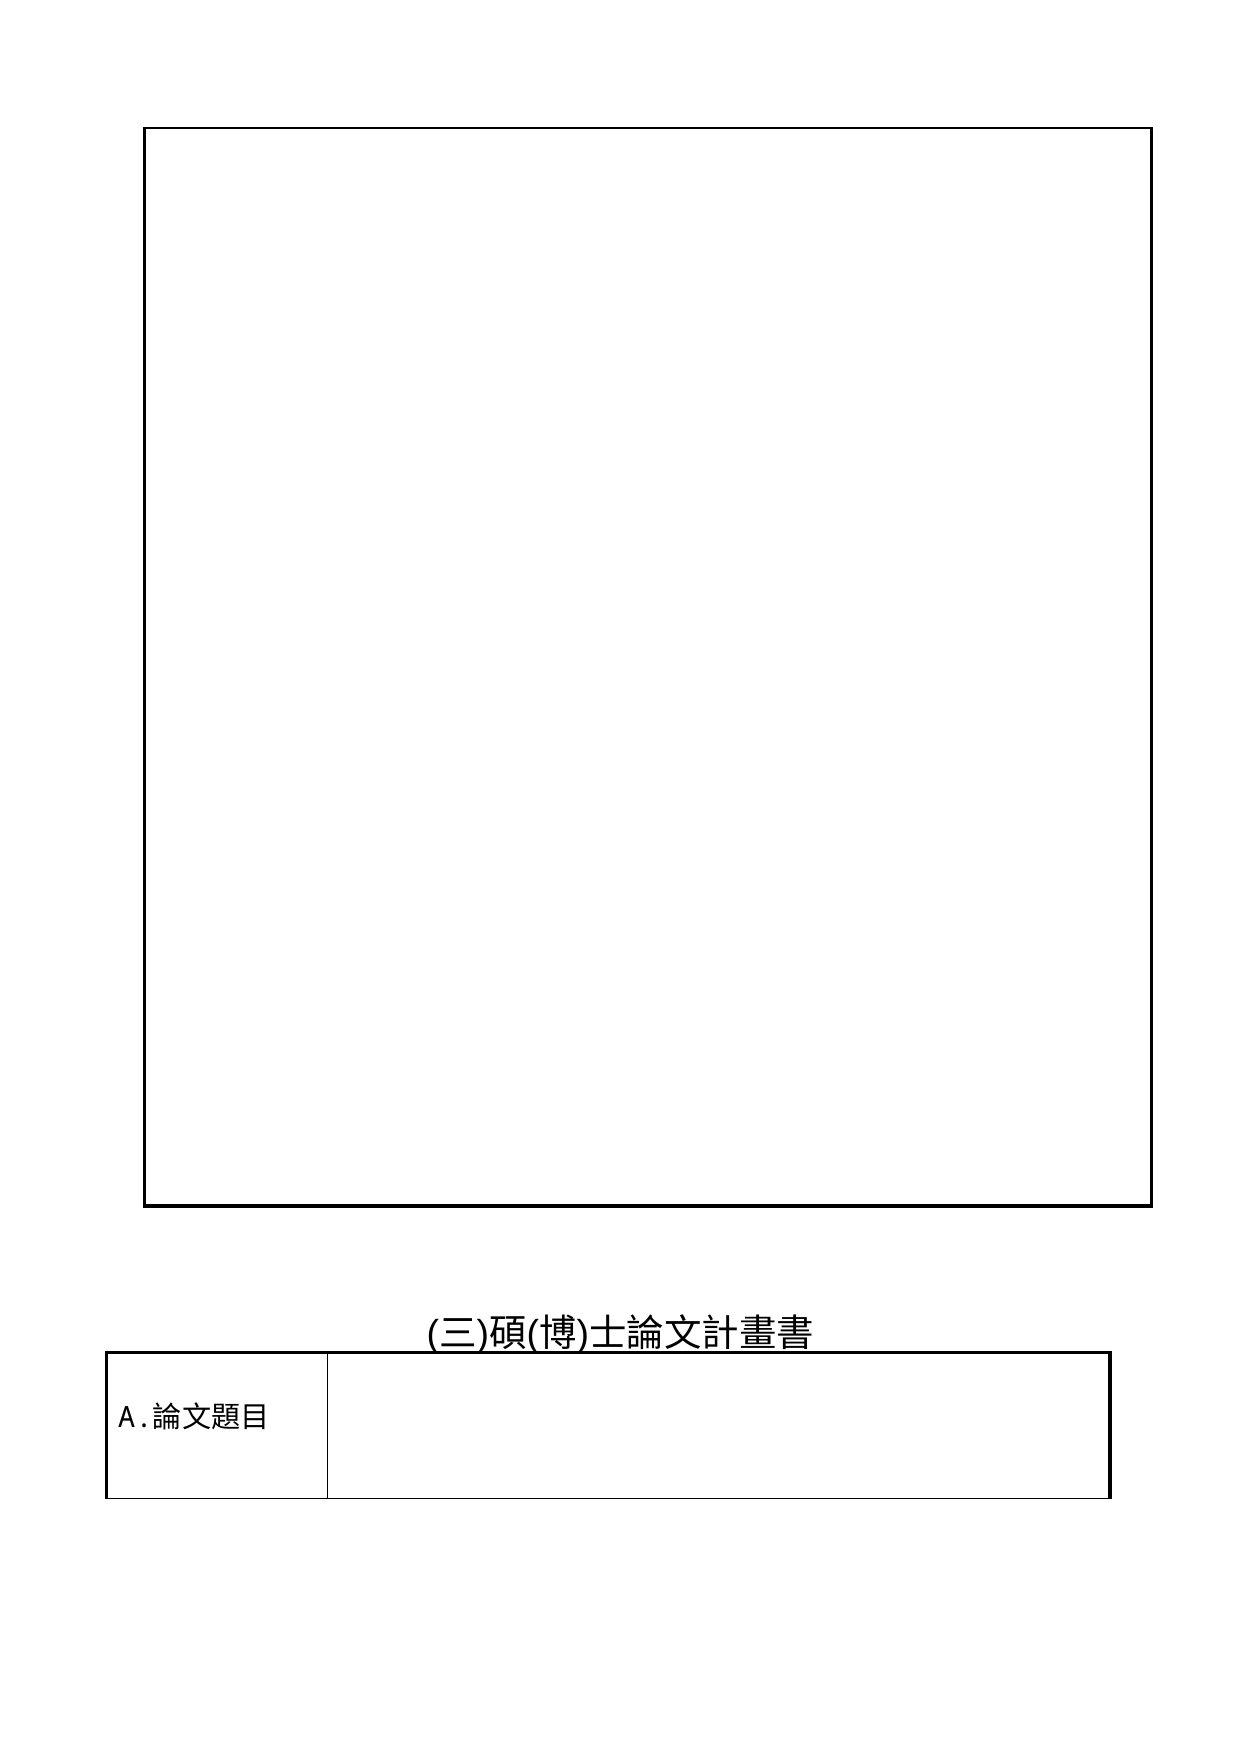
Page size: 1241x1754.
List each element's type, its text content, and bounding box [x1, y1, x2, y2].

table_header [328, 1354, 1108, 1497]
table_cell [146, 129, 1150, 1204]
table_header A.論文題目 [108, 1354, 327, 1497]
text (三)碩(博)士論文計畫書 [118, 1289, 1122, 1351]
